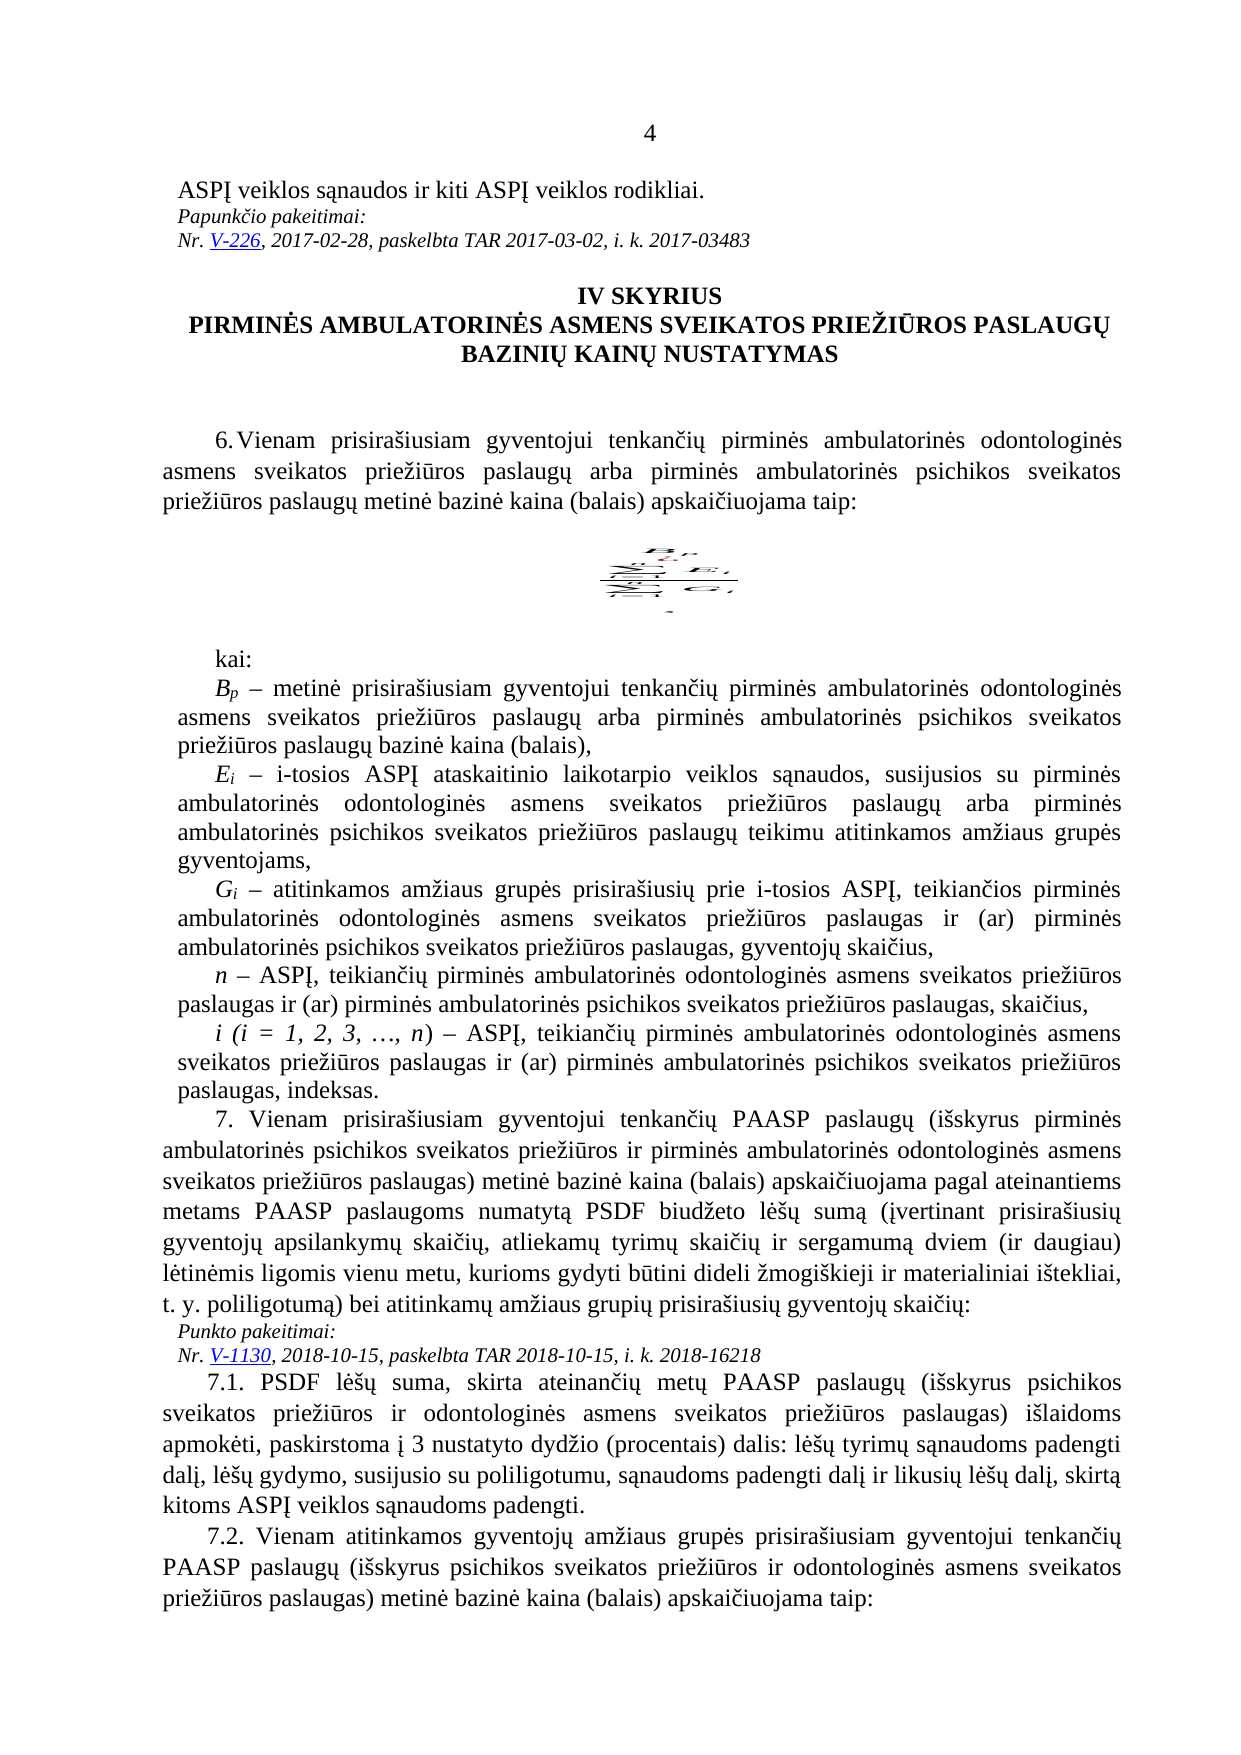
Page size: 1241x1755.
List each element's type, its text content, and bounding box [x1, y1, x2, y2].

text n – ASPĮ, teikiančių pirminės ambulatorinės odontologinės asmens sveikatos priežiūros paslaugas ir (ar) pirminės ambulatorinės psichikos sveikatos priežiūros paslaugas, skaičius, [177, 961, 1122, 1018]
text 7.1. PSDF lėšų suma, skirta ateinančių metų PAASP paslaugų (išskyrus psichikos sveikatos priežiūros ir odontologinės asmens sveikatos priežiūros paslaugas) išlaidoms apmokėti, paskirstoma į 3 nustatyto dydžio (procentais) dalis: lėšų tyrimų sąnaudoms padengti dalį, lėšų gydymo, susijusio su poliligotumu, sąnaudoms padengti dalį ir likusių lėšų dalį, skirtą kitoms ASPĮ veiklos sąnaudoms padengti. [162, 1367, 1122, 1519]
text 7. Vienam prisirašiusiam gyventojui tenkančių PAASP paslaugų (išskyrus pirminės ambulatorinės psichikos sveikatos priežiūros ir pirminės ambulatorinės odontologinės asmens sveikatos priežiūros paslaugas) metinė bazinė kaina (balais) apskaičiuojama pagal ateinantiems metams PAASP paslaugoms numatytą PSDF biudžeto lėšų sumą (įvertinant prisirašiusių gyventojų apsilankymų skaičių, atliekamų tyrimų skaičių ir sergamumą dviem (ir daugiau) lėtinėmis ligomis vienu metu, kurioms gydyti būtini dideli žmogiškieji ir materialiniai ištekliai, t. y. poliligotumą) bei atitinkamų amžiaus grupių prisirašiusių gyventojų skaičių: [162, 1104, 1122, 1317]
text Nr. V-1130, 2018-10-15, paskelbta TAR 2018-10-15, i. k. 2018-16218 [177, 1343, 1122, 1367]
text Punkto pakeitimai: [177, 1319, 1122, 1343]
text IV SKYRIUS [177, 281, 1122, 310]
text 6. Vienam prisirašiusiam gyventojui tenkančių pirminės ambulatorinės odontologinės asmens sveikatos priežiūros paslaugų arba pirminės ambulatorinės psichikos sveikatos priežiūros paslaugų metinė bazinė kaina (balais) apskaičiuojama taip: [162, 425, 1122, 515]
text Papunkčio pakeitimai: [177, 204, 1122, 228]
text ASPĮ veiklos sąnaudos ir kiti ASPĮ veiklos rodikliai. [177, 176, 1122, 204]
text kai: [177, 644, 1122, 673]
text 7.2. Vienam atitinkamos gyventojų amžiaus grupės prisirašiusiam gyventojui tenkančių PAASP paslaugų (išskyrus psichikos sveikatos priežiūros ir odontologinės asmens sveikatos priežiūros paslaugas) metinė bazinė kaina (balais) apskaičiuojama taip: [162, 1521, 1122, 1611]
text Gi – atitinkamos amžiaus grupės prisirašiusių prie i-tosios ASPĮ, teikiančios pirminės ambulatorinės odontologinės asmens sveikatos priežiūros paslaugas ir (ar) pirminės ambulatorinės psichikos sveikatos priežiūros paslaugas, gyventojų skaičius, [177, 874, 1122, 961]
text i (i = 1, 2, 3, …, n) – ASPĮ, teikiančių pirminės ambulatorinės odontologinės asmens sveikatos priežiūros paslaugas ir (ar) pirminės ambulatorinės psichikos sveikatos priežiūros paslaugas, indeksas. [177, 1018, 1122, 1104]
text PIRMINĖS AMBULATORINĖS ASMENS SVEIKATOS PRIEŽIŪROS PASLAUGŲ BAZINIŲ KAINŲ NUSTATYMAS [177, 310, 1122, 367]
text Bp – metinė prisirašiusiam gyventojui tenkančių pirminės ambulatorinės odontologinės asmens sveikatos priežiūros paslaugų arba pirminės ambulatorinės psichikos sveikatos priežiūros paslaugų bazinė kaina (balais), [177, 673, 1122, 759]
text Nr. V-226, 2017-02-28, paskelbta TAR 2017-03-02, i. k. 2017-03483 [177, 228, 1122, 252]
text Ei – i-tosios ASPĮ ataskaitinio laikotarpio veiklos sąnaudos, susijusios su pirminės ambulatorinės odontologinės asmens sveikatos priežiūros paslaugų arba pirminės ambulatorinės psichikos sveikatos priežiūros paslaugų teikimu atitinkamos amžiaus grupės gyventojams, [177, 759, 1122, 874]
